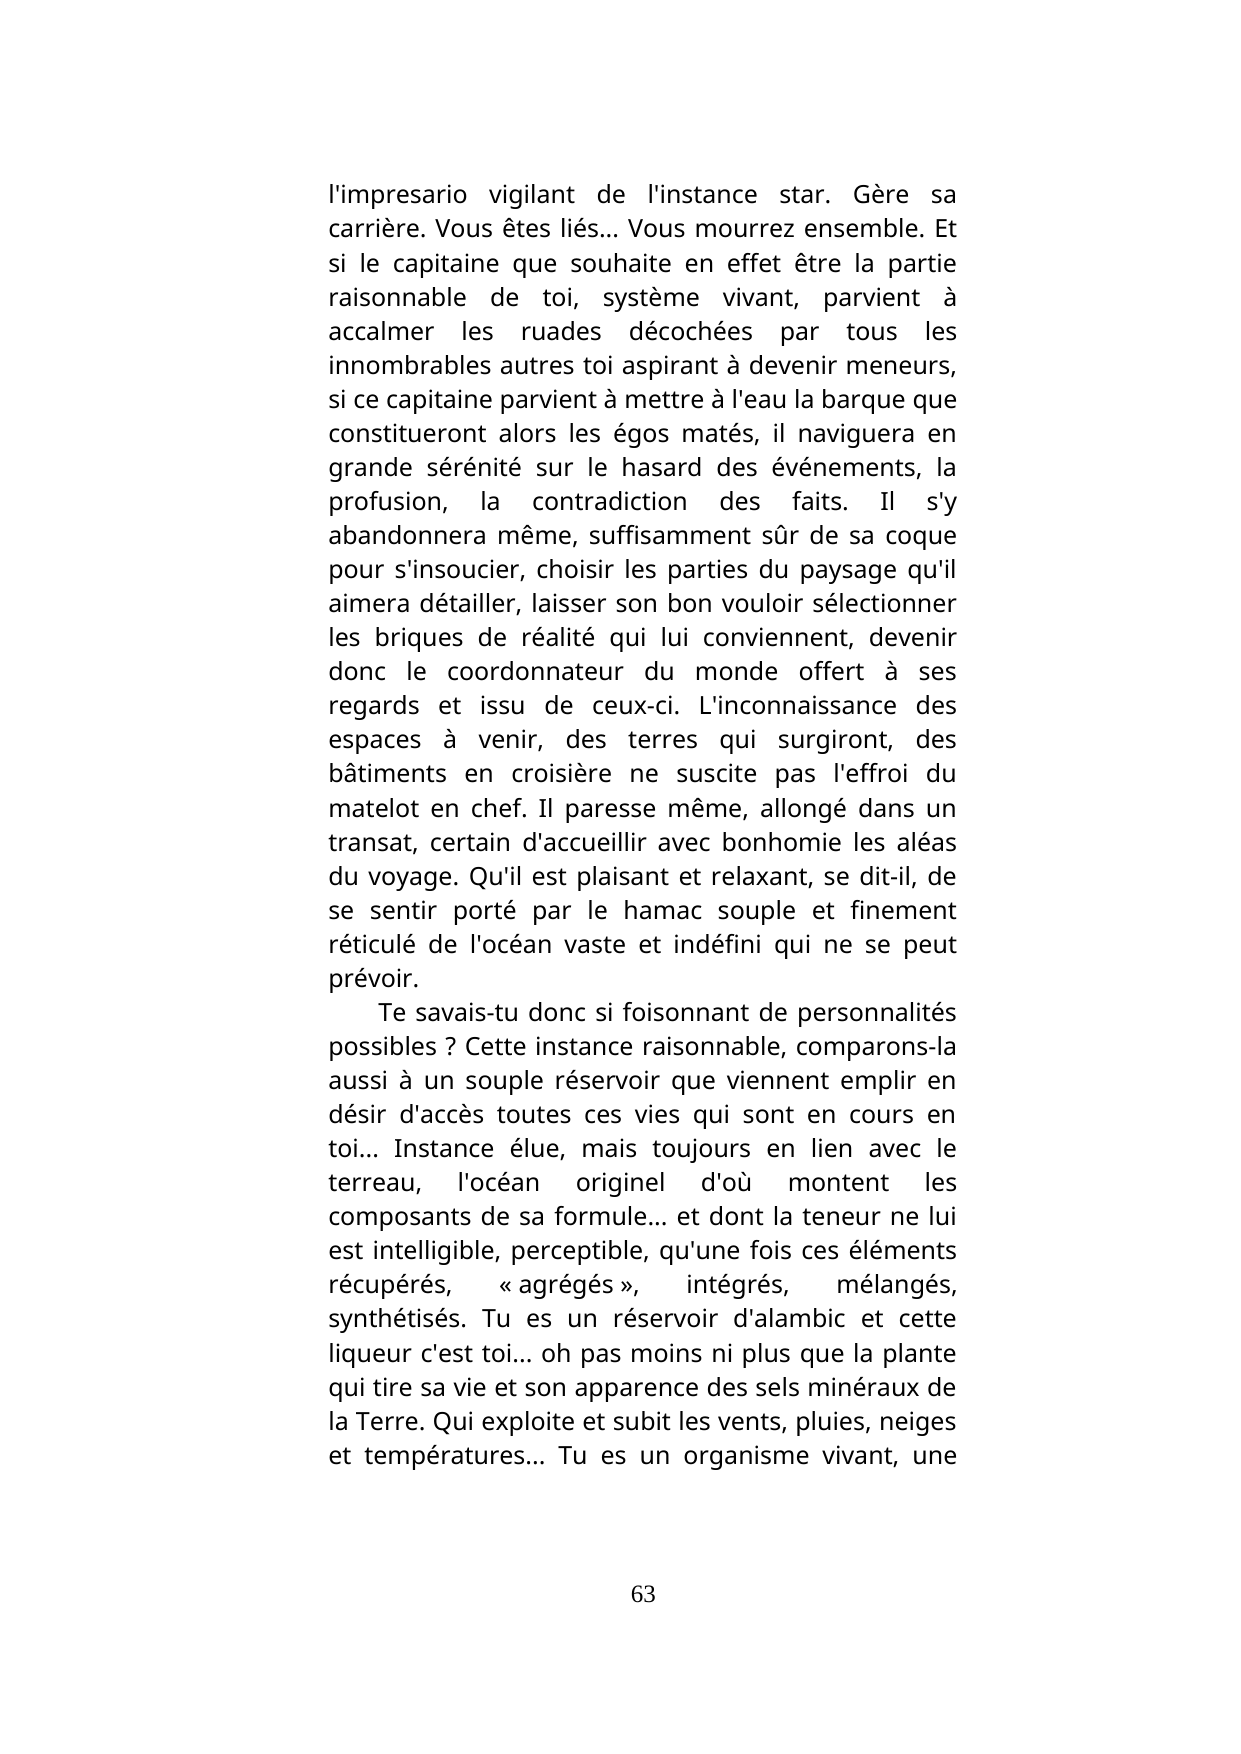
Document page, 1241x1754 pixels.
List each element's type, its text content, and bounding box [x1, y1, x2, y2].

text Te savais-tu donc si foisonnant de personnalités possibles ? Cette instance raisonnable, comparons-la aussi à un souple réservoir que viennent emplir en désir d'accès toutes ces vies qui sont en cours en toi... Instance élue, mais toujours en lien avec le terreau, l'océan originel d'où montent les composants de sa formule... et dont la teneur ne lui est intelligible, perceptible, qu'une fois ces éléments récupérés, « agrégés », intégrés, mélangés, synthétisés. Tu es un réservoir d'alambic et cette liqueur c'est toi... oh pas moins ni plus que la plante qui tire sa vie et son apparence des sels minéraux de la Terre. Qui exploite et subit les vents, pluies, neiges et températures... Tu es un organisme vivant, une [328, 994, 958, 1471]
text l'impresario vigilant de l'instance star. Gère sa carrière. Vous êtes liés... Vous mourrez ensemble. Et si le capitaine que souhaite en effet être la partie raisonnable de toi, système vivant, parvient à accalmer les ruades décochées par tous les innombrables autres toi aspirant à devenir meneurs, si ce capitaine parvient à mettre à l'eau la barque que constitueront alors les égos matés, il naviguera en grande sérénité sur le hasard des événements, la profusion, la contradiction des faits. Il s'y abandonnera même, suffisamment sûr de sa coque pour s'insoucier, choisir les parties du paysage qu'il aimera détailler, laisser son bon vouloir sélectionner les briques de réalité qui lui conviennent, devenir donc le coordonnateur du monde offert à ses regards et issu de ceux-ci. L'inconnaissance des espaces à venir, des terres qui surgiront, des bâtiments en croisière ne suscite pas l'effroi du matelot en chef. Il paresse même, allongé dans un transat, certain d'accueillir avec bonhomie les aléas du voyage. Qu'il est plaisant et relaxant, se dit-il, de se sentir porté par le hamac souple et finement réticulé de l'océan vaste et indéfini qui ne se peut prévoir. [328, 177, 958, 994]
